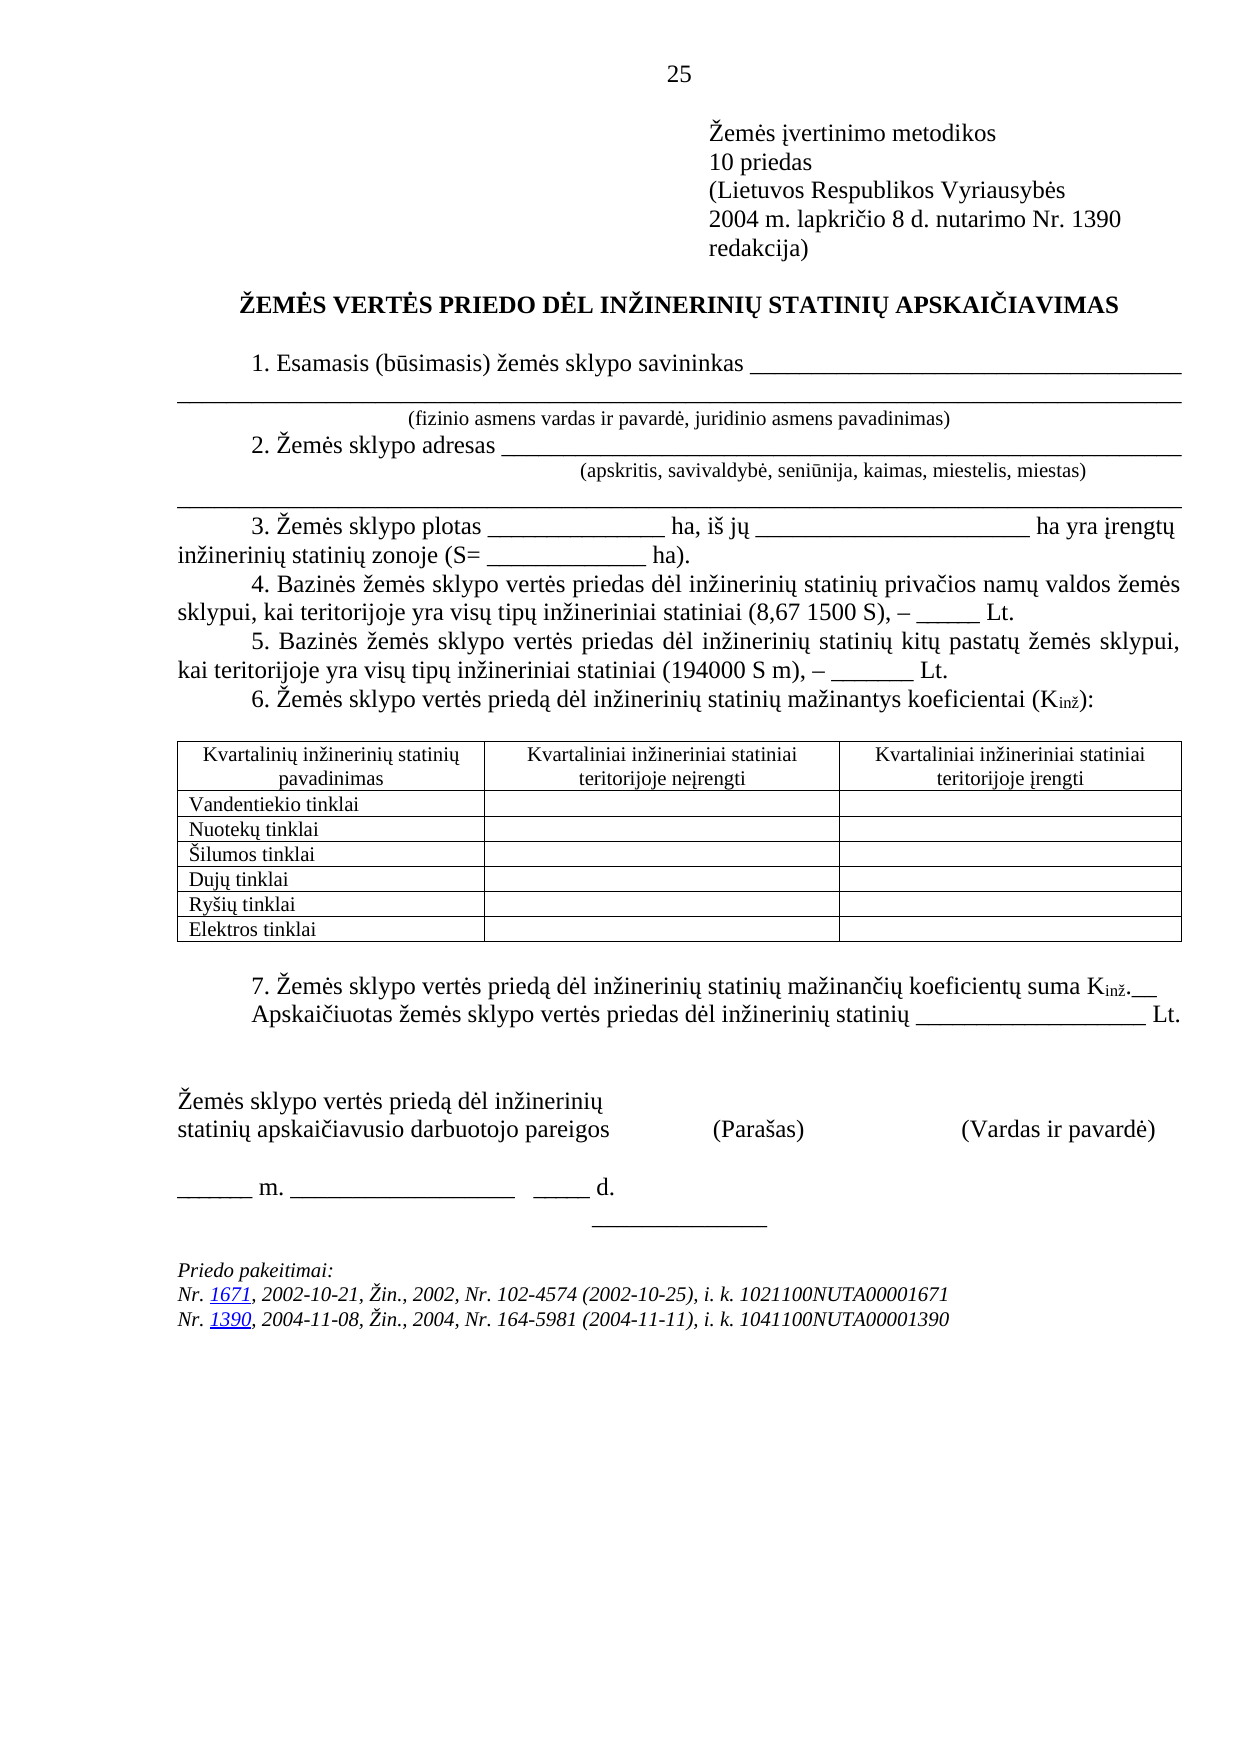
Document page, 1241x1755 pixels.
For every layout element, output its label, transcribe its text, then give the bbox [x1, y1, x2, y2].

text (fizinio asmens vardas ir pavardė, juridinio asmens pavadinimas) [177, 406, 1181, 430]
table_cell Dujų tinklai [178, 867, 484, 891]
text Nr. 1671, 2002-10-21, Žin., 2002, Nr. 102-4574 (2002-10-25), i. k. 1021100NUTA00001671 [177, 1282, 1181, 1306]
table_header Kvartaliniai inžineriniai statiniai teritorijoje įrengti [840, 742, 1181, 790]
text statinių apskaičiavusio darbuotojo pareigos (Parašas) (Vardas ir pavardė) [177, 1114, 1181, 1143]
table_cell [485, 791, 839, 816]
text 6. Žemės sklypo vertės priedą dėl inžinerinių statinių mažinantys koeficientai (Kinž): [177, 684, 1181, 712]
text ŽEMĖS VERTĖS PRIEDO DĖL INŽINERINIŲ STATINIŲ APSKAIČIAVIMAS [177, 291, 1181, 319]
table_cell Nuotekų tinklai [178, 817, 484, 841]
table_cell [840, 842, 1181, 866]
text m. d. [177, 1172, 1181, 1201]
table_cell [485, 842, 839, 866]
table_cell [485, 867, 839, 891]
text 3. Žemės sklypo plotas ha, iš jų ha yra įrengtų [177, 511, 1181, 540]
table_header Kvartalinių inžinerinių statinių pavadinimas [178, 742, 484, 790]
table_cell Elektros tinklai [178, 917, 484, 941]
text (Lietuvos Respublikos Vyriausybės [177, 176, 1181, 204]
text 2004 m. lapkričio 8 d. nutarimo Nr. 1390 [177, 204, 1181, 233]
text Priedo pakeitimai: [177, 1258, 1181, 1282]
text 1. Esamasis (būsimasis) žemės sklypo savininkas [177, 348, 1181, 377]
text 10 priedas [177, 147, 1181, 176]
text Žemės įvertinimo metodikos [709, 118, 1181, 147]
text 5. Bazinės žemės sklypo vertės priedas dėl inžinerinių statinių kitų pastatų žemės sklypui, kai teritorijoje yra visų tipų inžineriniai statiniai (194000 S m), – Lt. [177, 626, 1181, 684]
text (apskritis, savivaldybė, seniūnija, kaimas, miestelis, miestas) [177, 458, 1181, 482]
table_cell [840, 817, 1181, 841]
text Nr. 1390, 2004-11-08, Žin., 2004, Nr. 164-5981 (2004-11-11), i. k. 1041100NUTA00001390 [177, 1306, 1181, 1331]
text 7. Žemės sklypo vertės priedą dėl inžinerinių statinių mažinančių koeficientų suma Kinž.__ [177, 971, 1187, 999]
table_cell [485, 817, 839, 841]
table_cell [485, 917, 839, 941]
table_header Kvartaliniai inžineriniai statiniai teritorijoje neįrengti [485, 742, 839, 790]
table_cell [840, 892, 1181, 916]
table_cell Ryšių tinklai [178, 892, 484, 916]
table_cell [840, 867, 1181, 891]
table_cell [840, 917, 1181, 941]
text inžinerinių statinių zonoje (S= ha). [177, 540, 1181, 569]
text Apskaičiuotas žemės sklypo vertės priedas dėl inžinerinių statinių Lt. [177, 999, 1181, 1028]
table_cell Vandentiekio tinklai [178, 791, 484, 816]
table_cell [840, 791, 1181, 816]
text 2. Žemės sklypo adresas [177, 430, 1181, 458]
text redakcija) [177, 233, 1181, 262]
table_cell Šilumos tinklai [178, 842, 484, 866]
text ______________ [177, 1201, 1181, 1229]
table_cell [485, 892, 839, 916]
text Žemės sklypo vertės priedą dėl inžinerinių [177, 1086, 1181, 1114]
text 4. Bazinės žemės sklypo vertės priedas dėl inžinerinių statinių privačios namų valdos žemės sklypui, kai teritorijoje yra visų tipų inžineriniai statiniai (8,67 1500 S), – Lt. [177, 569, 1181, 626]
